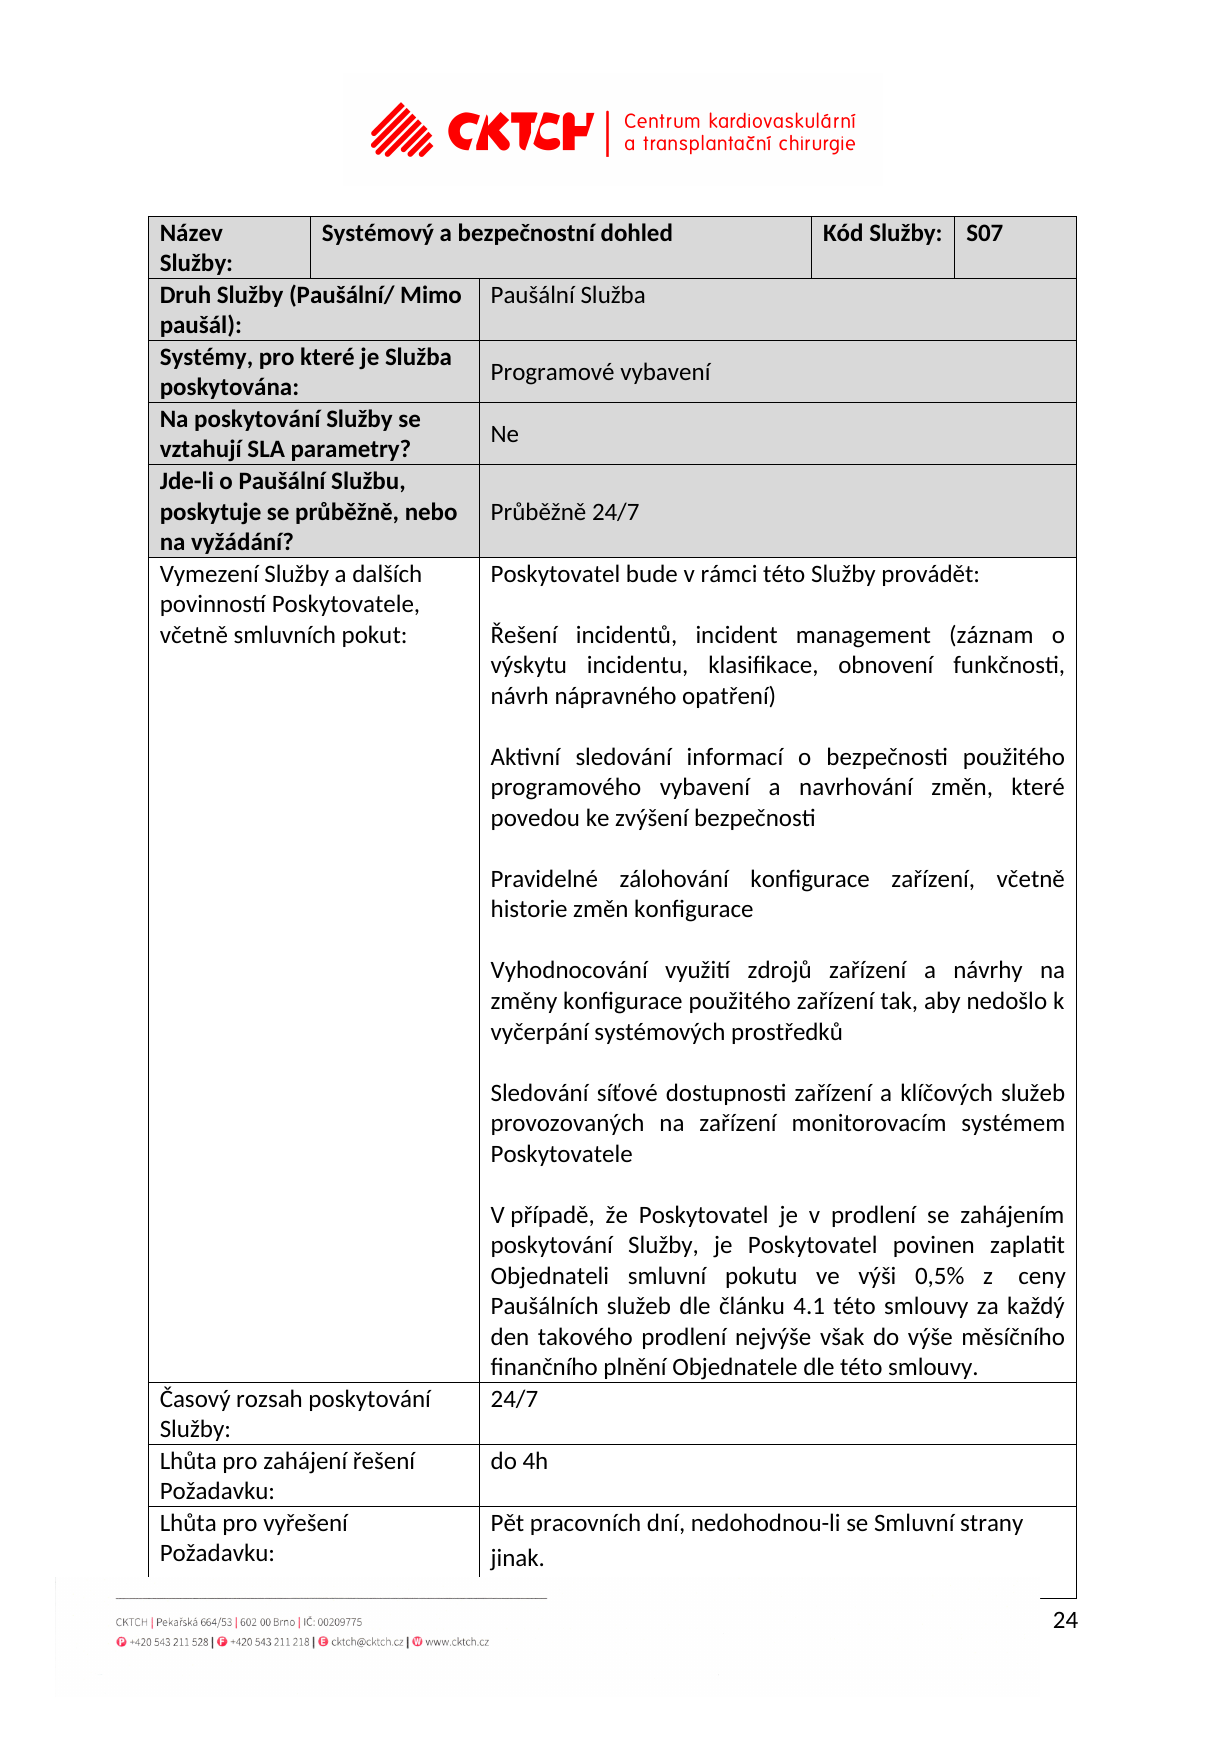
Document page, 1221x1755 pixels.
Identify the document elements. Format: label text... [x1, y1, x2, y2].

table_header S07 [955, 217, 1076, 278]
table_cell Jde-li o Paušální Službu, poskytuje se průběžně, nebo na vyžádání? [149, 465, 479, 557]
table_cell Na poskytování Služby se vztahují SLA parametry? [149, 403, 479, 464]
table_header Kód Služby: [812, 217, 954, 278]
table_cell Programové vybavení [480, 341, 1076, 402]
table_cell Paušální Služba [480, 279, 1076, 340]
table_cell do 4h [480, 1445, 1076, 1506]
table_cell Lhůta pro zahájení řešení Požadavku: [149, 1445, 479, 1506]
table_header Název Služby: [149, 217, 310, 278]
table_cell Časový rozsah poskytování Služby: [149, 1383, 479, 1444]
table_cell Druh Služby (Paušální/ Mimo paušál): [149, 279, 479, 340]
table_cell Systémy, pro které je Služba poskytována: [149, 341, 479, 402]
table_cell 24/7 [480, 1383, 1076, 1444]
table_cell Poskytovatel bude v rámci této Služby provádět: Řešení incidentů, incident management (záznam o výskytu incidentu, klasifikace, obnovení funkčnosti, návrh nápravného opatření) Aktivní sledování informací o bezpečnosti použitého programového vybavení a navrhování změn, které povedou ke zvýšení bezpečnosti Pravidelné zálohování konfigurace zařízení, včetně historie změn konfigurace Vyhodnocování využití zdrojů zařízení a návrhy na změny konfigurace použitého zařízení tak, aby nedošlo k vyčerpání systémových prostředků Sledování síťové dostupnosti zařízení a klíčových služeb provozovaných na zařízení monitorovacím systémem Poskytovatele V případě, že Poskytovatel je v prodlení se zahájením poskytování Služby, je Poskytovatel povinen zaplatit Objednateli smluvní pokutu ve výši 0,5% z ceny Paušálních služeb dle článku 4.1 této smlouvy za každý den takového prodlení nejvýše však do výše měsíčního finančního plnění Objednatele dle této smlouvy. [480, 558, 1076, 1382]
table_cell Lhůta pro vyřešení Požadavku: [149, 1507, 479, 1577]
table_cell Ne [480, 403, 1076, 464]
table_cell Vymezení Služby a dalších povinností Poskytovatele, včetně smluvních pokut: [149, 558, 479, 1382]
table_cell Pět pracovních dní, nedohodnou-li se Smluvní strany jinak. [480, 1507, 1076, 1598]
table_header Systémový a bezpečnostní dohled [311, 217, 811, 278]
table_cell Průběžně 24/7 [480, 465, 1076, 557]
